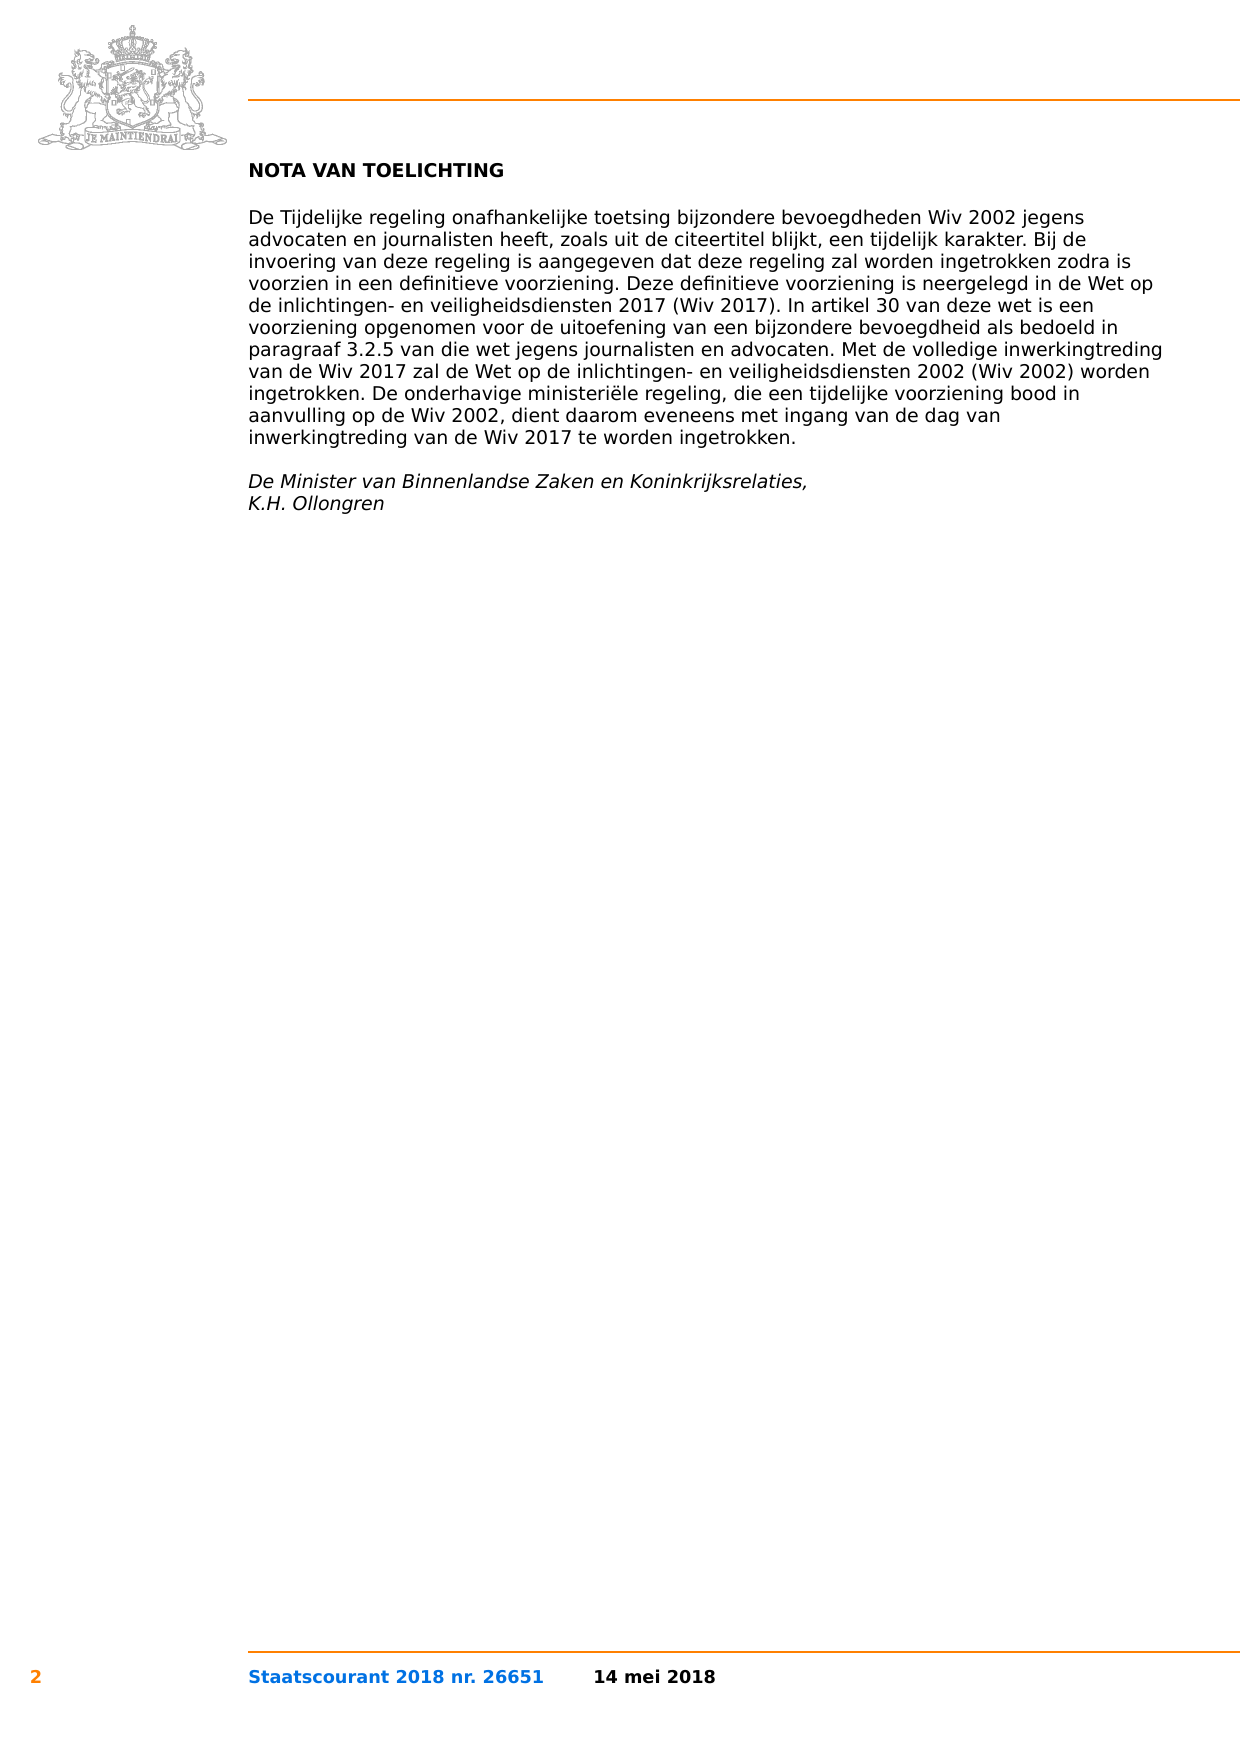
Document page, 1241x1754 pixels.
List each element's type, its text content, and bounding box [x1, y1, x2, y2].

text De Minister van Binnenlandse Zaken en Koninkrijksrelaties, K.H. Ollongren [248, 471, 1163, 514]
text De Tijdelijke regeling onafhankelijke toetsing bijzondere bevoegdheden Wiv 2002 jegens advocaten en journalisten heeft, zoals uit de citeertitel blijkt, een tijdelijk karakter. Bij de invoering van deze regeling is aangegeven dat deze regeling zal worden ingetrokken zodra is voorzien in een definitieve voorziening. Deze definitieve voorziening is neergelegd in de Wet op de inlichtingen- en veiligheidsdiensten 2017 (Wiv 2017). In artikel 30 van deze wet is een voorziening opgenomen voor de uitoefening van een bijzondere bevoegdheid als bedoeld in paragraaf 3.2.5 van die wet jegens journalisten en advocaten. Met de volledige inwerkingtreding van de Wiv 2017 zal de Wet op de inlichtingen- en veiligheidsdiensten 2002 (Wiv 2002) worden ingetrokken. De onderhavige ministeriële regeling, die een tijdelijke voorziening bood in aanvulling op de Wiv 2002, dient daarom eveneens met ingang van de dag van inwerkingtreding van de Wiv 2017 te worden ingetrokken. [248, 207, 1163, 449]
subtitle NOTA VAN TOELICHTING [248, 160, 1163, 182]
picture [38, 25, 227, 150]
